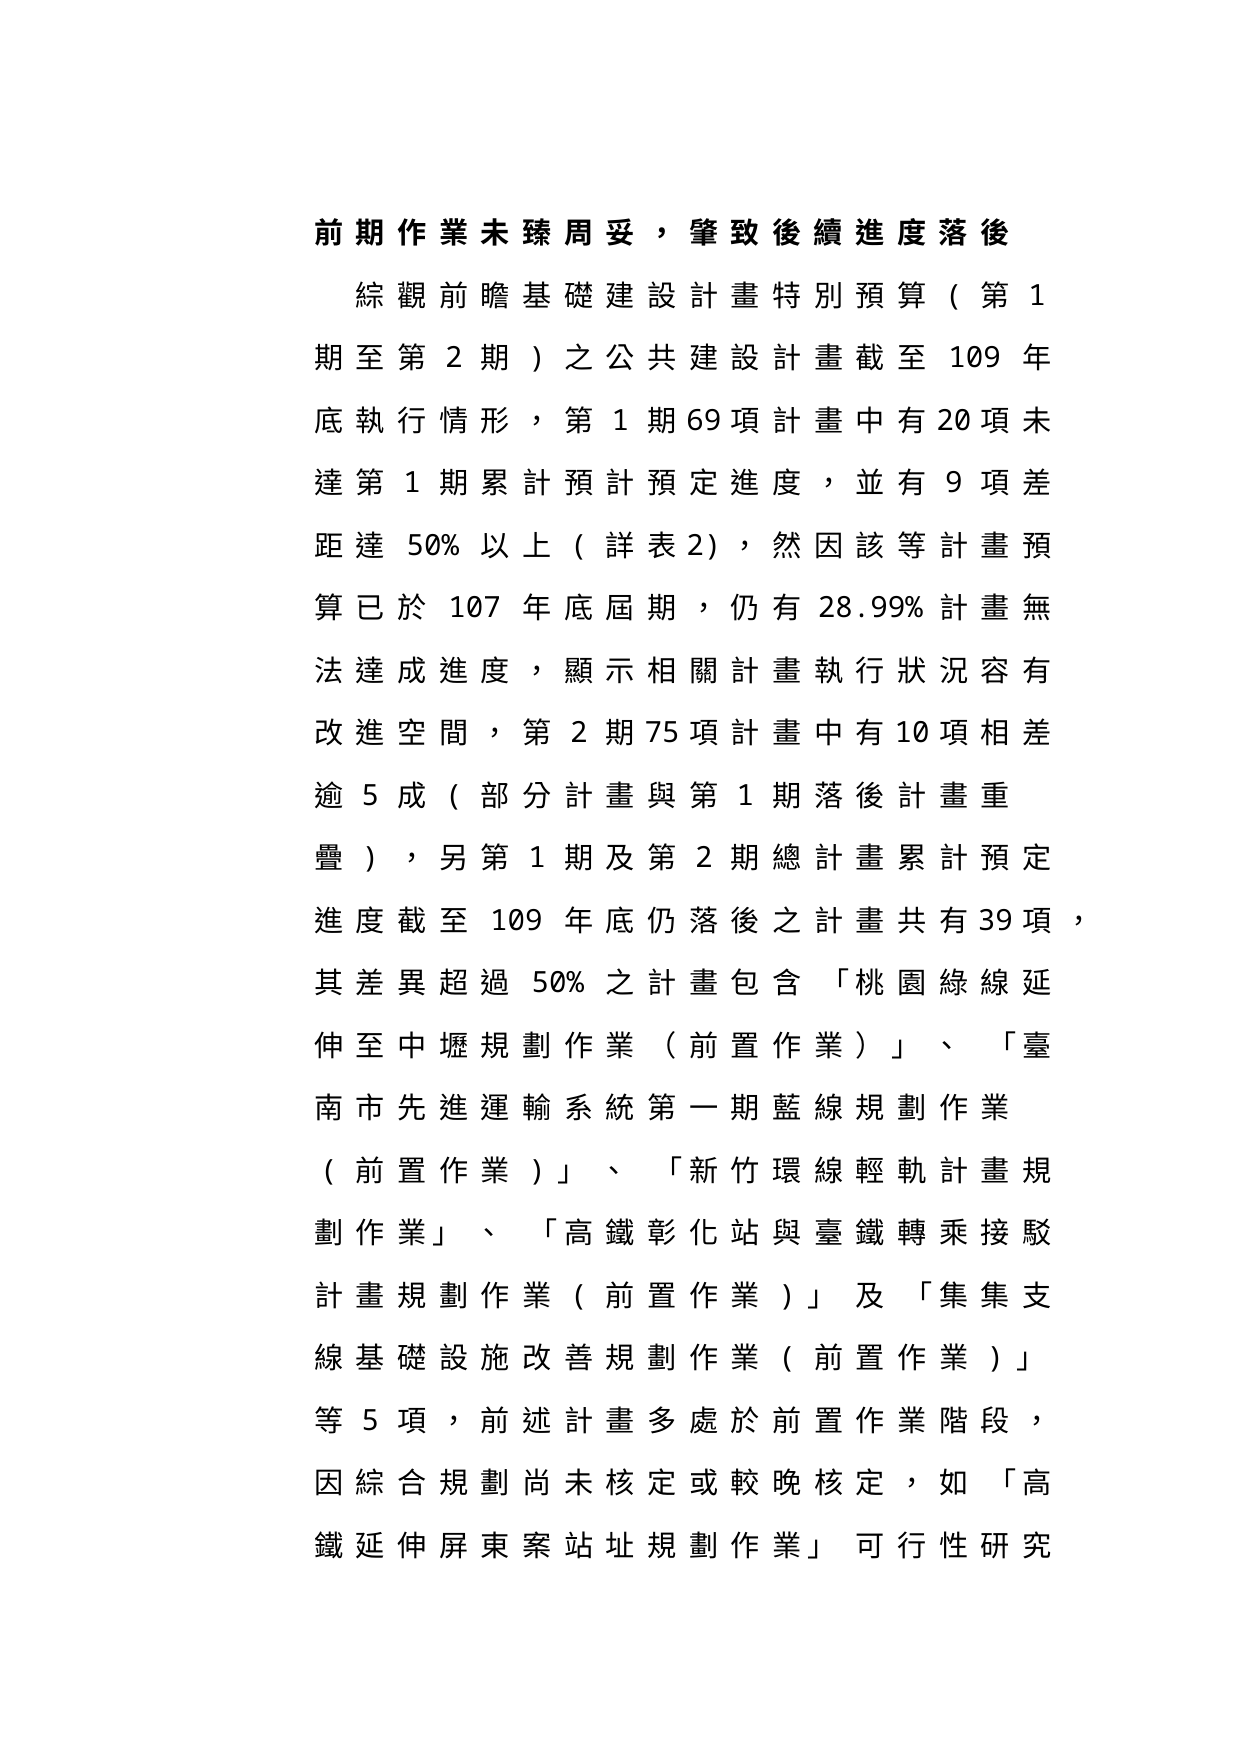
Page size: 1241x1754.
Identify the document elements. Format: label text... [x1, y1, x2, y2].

text 綜觀前瞻基礎建設計畫特別預算(第1期至第2期)之公共建設計畫截至109年底執行情形，第1期69項計畫中有20項未達第1期累計預計預定進度，並有9項差距達50%以上(詳表2)，然因該等計畫預算已於107年底屆期，仍有28.99%計畫無法達成進度，顯示相關計畫執行狀況容有改進空間，第2期75項計畫中有10項相差逾5成(部分計畫與第1期落後計畫重疊)，另第1期及第2期總計畫累計預定進度截至109年底仍落後之計畫共有39項，其差異超過50%之計畫包含「桃園綠線延伸至中壢規劃作業（前置作業）」、「臺南市先進運輸系統第一期藍線規劃作業(前置作業)」、「新竹環線輕軌計畫規劃作業」、「高鐵彰化站與臺鐵轉乘接駁計畫規劃作業(前置作業)」及「集集支線基礎設施改善規劃作業(前置作業)」等5項，前述計畫多處於前置作業階段，因綜合規劃尚未核定或較晚核定，如「高鐵延伸屏東案站址規劃作業」可行性研究及「桃園都會區鐵路地下化計畫」綜合規劃報告等迄至109年下半年度始核定，致部分計畫於110年度上半年執行進度仍有落後情形(如「臺南市先進運輸系統第一期藍線規劃作業(前置作業)」及「高鐵延伸屏東案站址規劃作業」等)，允宜適時檢討計畫事前審議機制，並加強控管監督，以利計畫如期完成。 [271, 252, 1058, 1564]
text 前期作業未臻周妥，肇致後續進度落後 [242, 189, 1058, 252]
